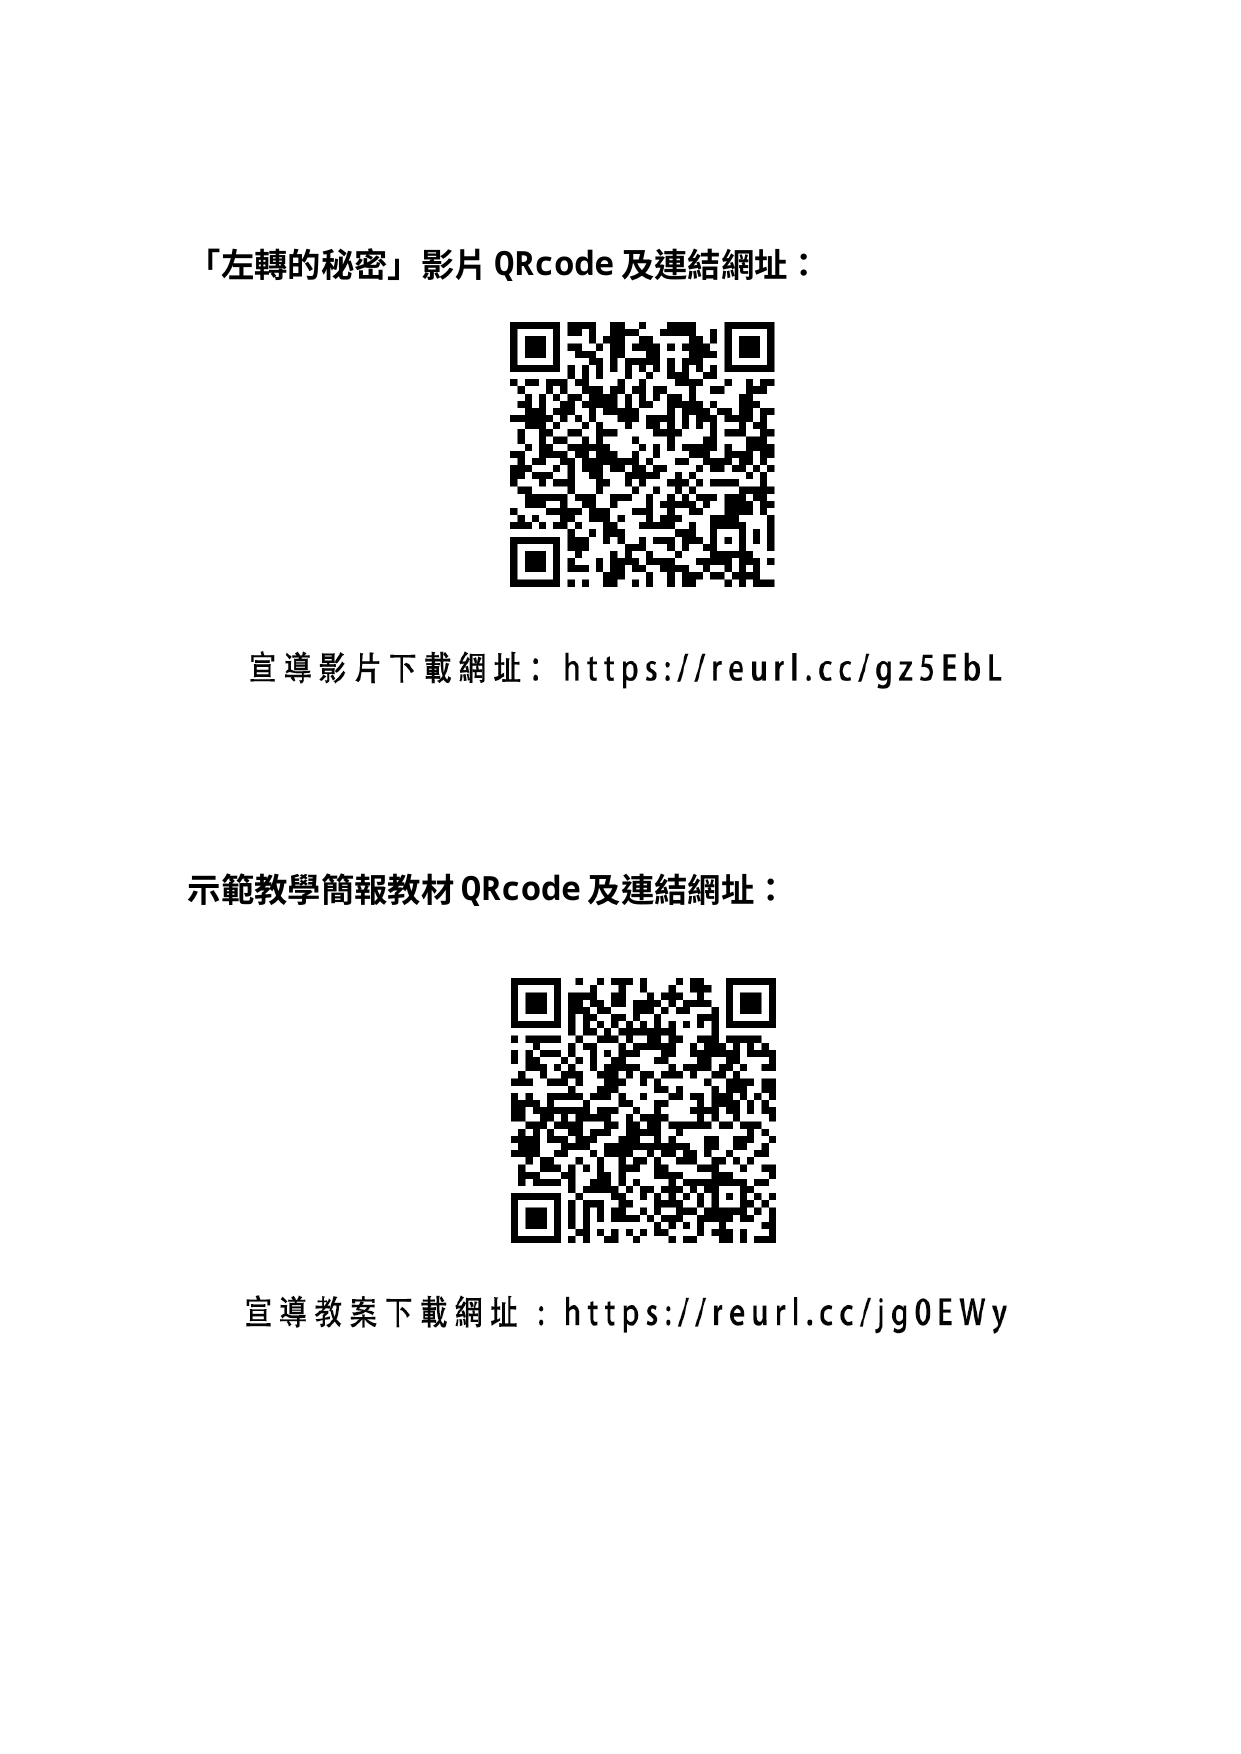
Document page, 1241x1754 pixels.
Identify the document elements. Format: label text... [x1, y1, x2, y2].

text 「左轉的秘密」影片QRcode及連結網址： [187, 221, 1053, 283]
text 示範教學簡報教材QRcode及連結網址： [187, 846, 1053, 908]
